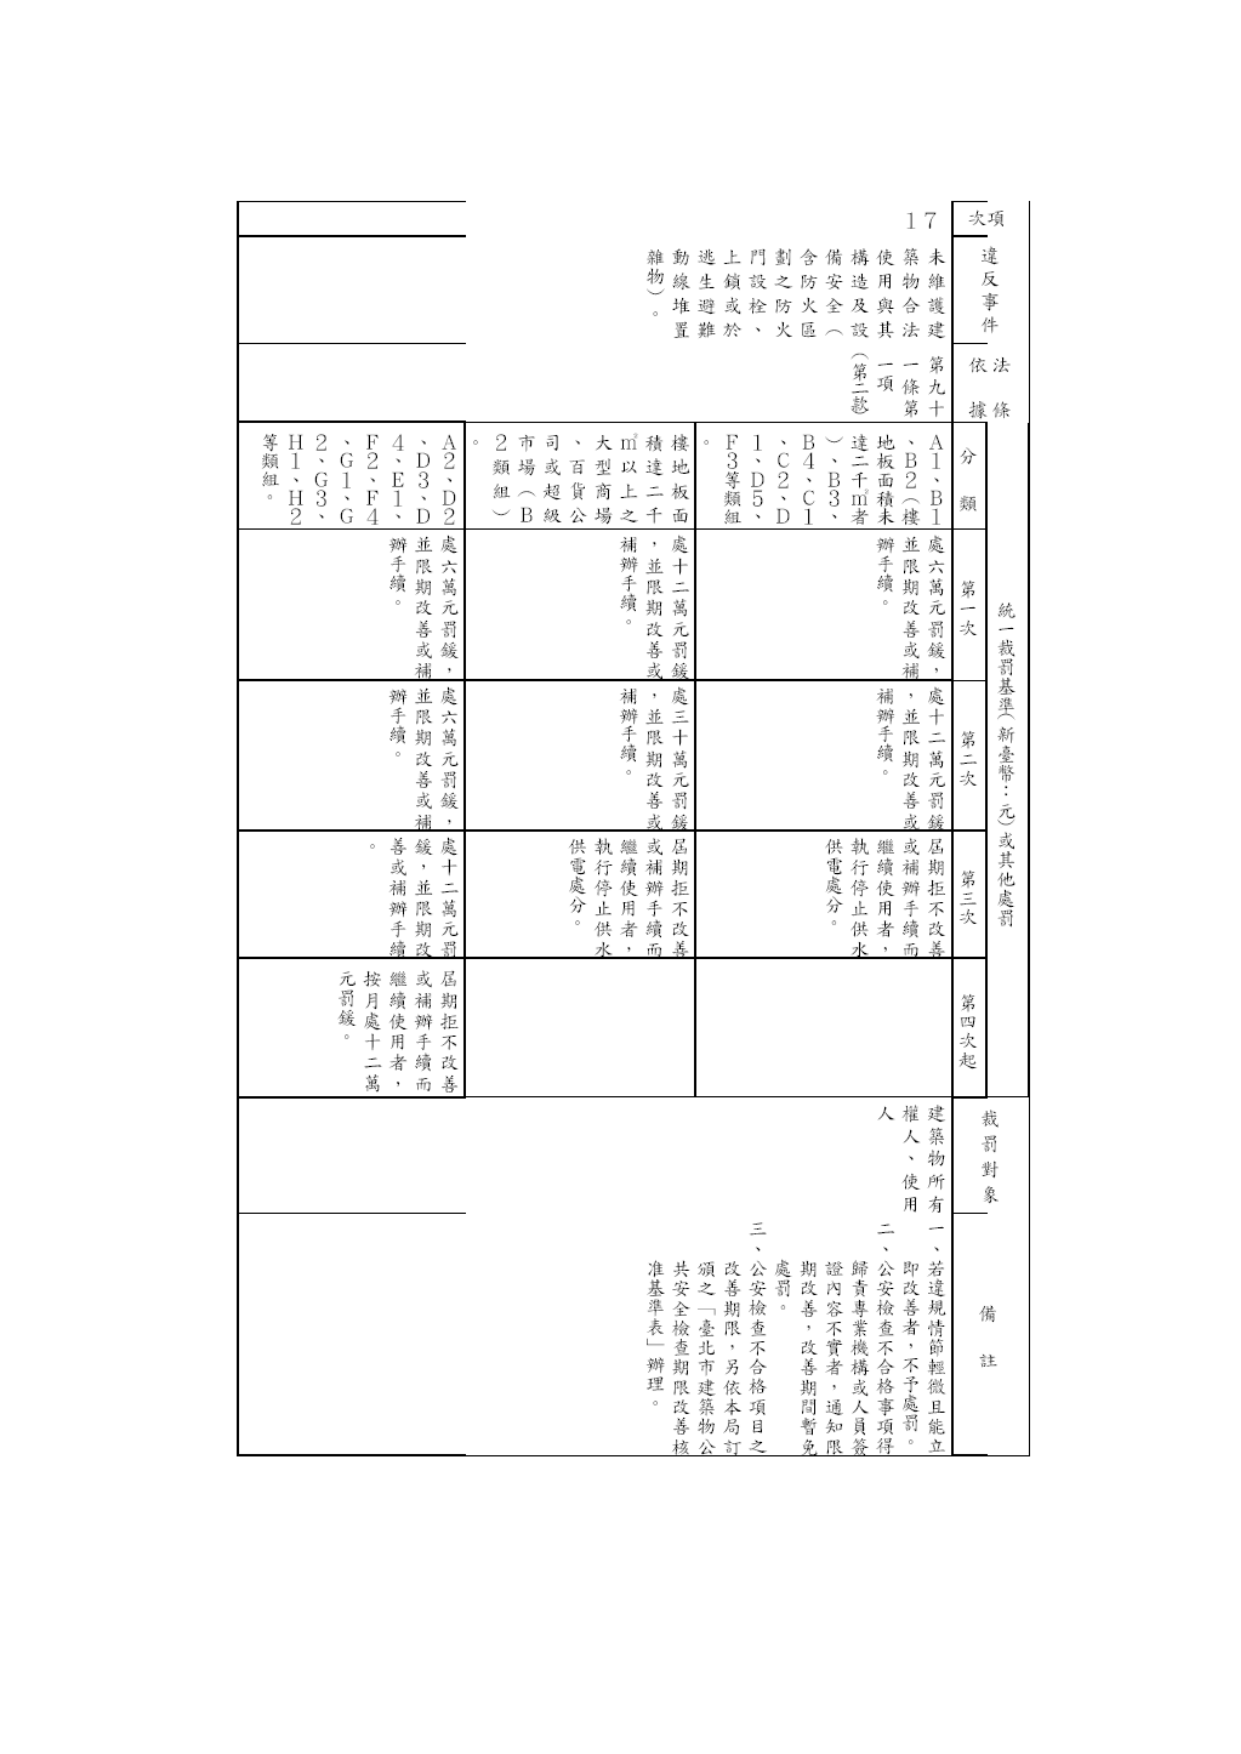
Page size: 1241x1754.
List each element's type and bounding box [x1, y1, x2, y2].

picture [187, 178, 1052, 1516]
